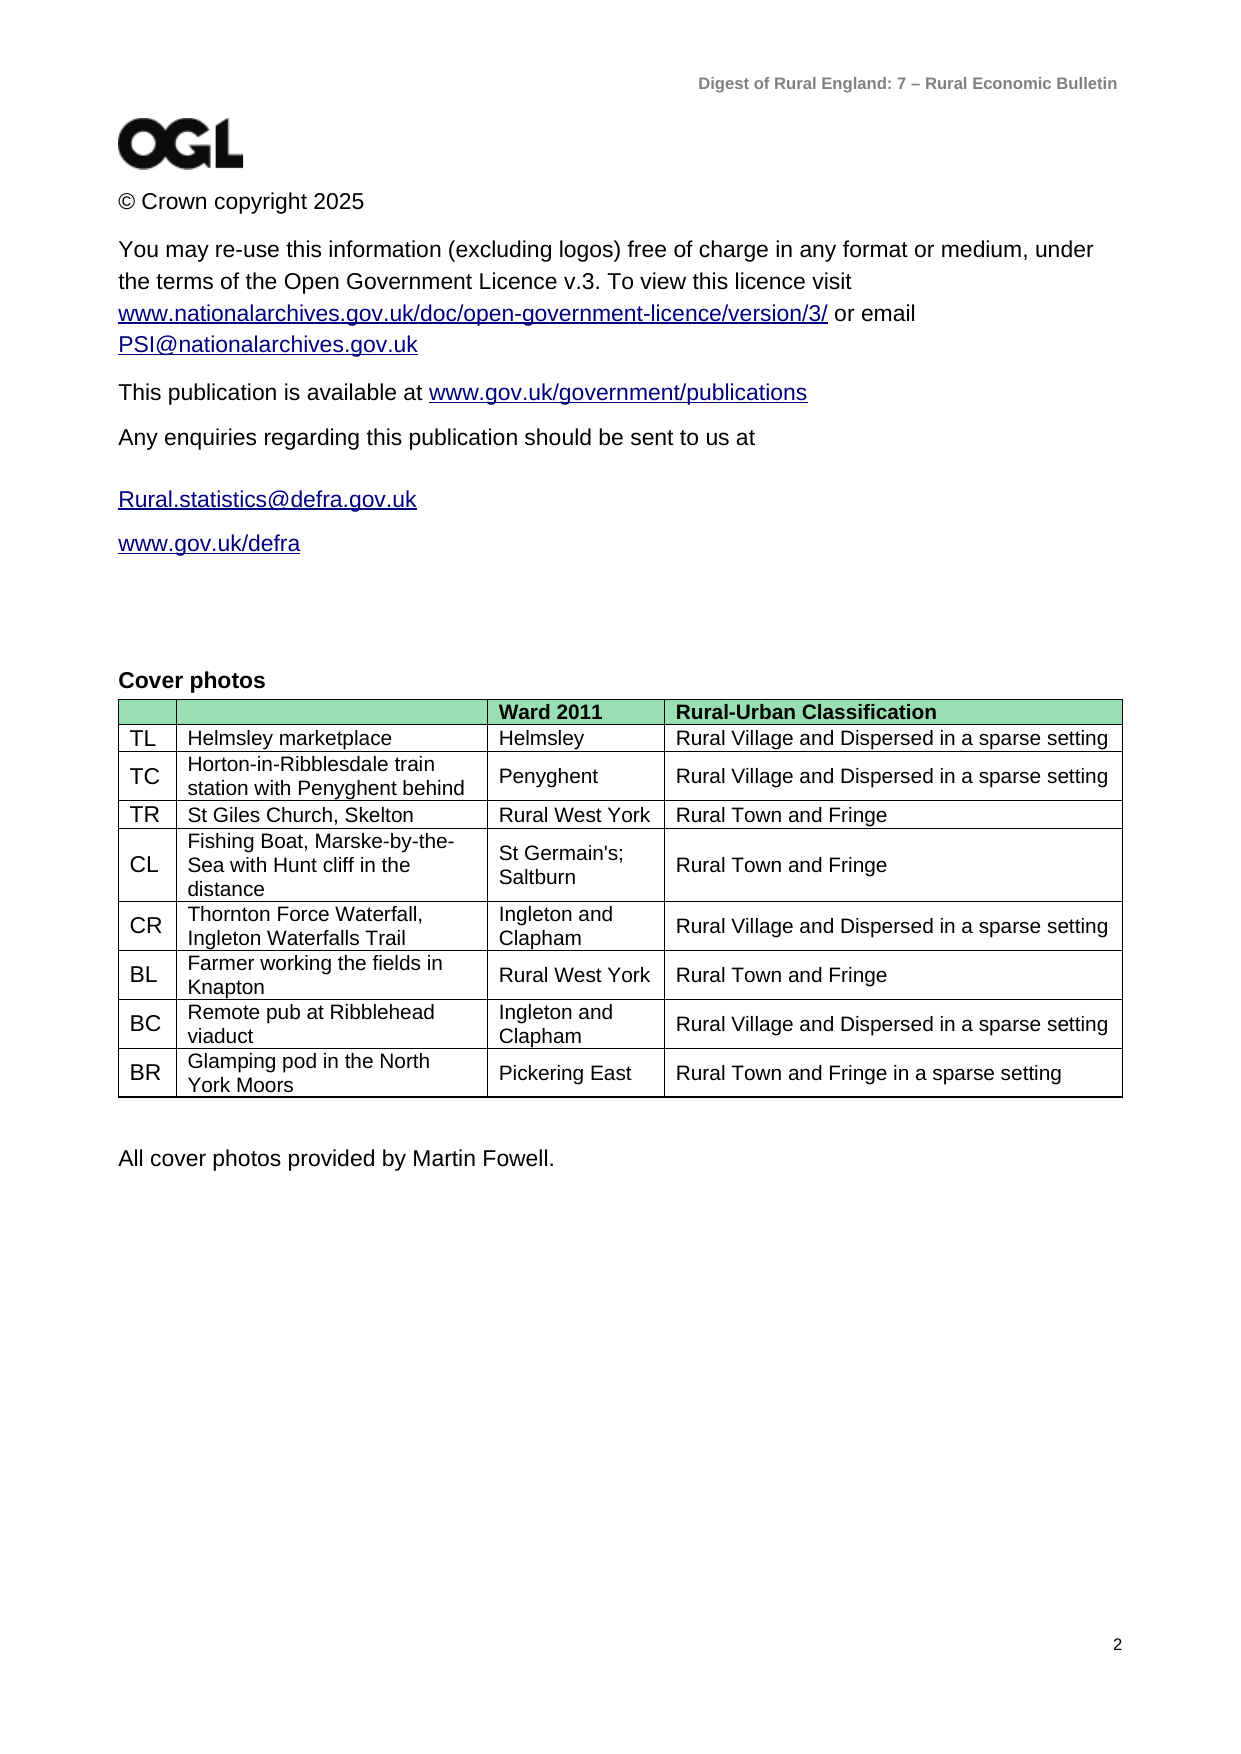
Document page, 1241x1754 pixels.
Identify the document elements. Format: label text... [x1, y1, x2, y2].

table_header Rural-Urban Classification [665, 700, 1122, 724]
text Rural.statistics@defra.gov.uk [118, 486, 1122, 512]
table_cell Rural Town and Fringe in a sparse setting [665, 1049, 1122, 1096]
table_header [177, 700, 487, 724]
table_cell BR [119, 1049, 176, 1096]
table_cell Rural West York [488, 951, 664, 998]
table_cell Pickering East [488, 1049, 664, 1096]
table_cell Fishing Boat, Marske-by-the-Sea with Hunt cliff in the distance [177, 829, 487, 901]
table_cell BC [119, 1000, 176, 1047]
table_header [119, 700, 176, 724]
table_cell Remote pub at Ribblehead viaduct [177, 1000, 487, 1047]
table_cell Thornton Force Waterfall, Ingleton Waterfalls Trail [177, 902, 487, 949]
table_cell Rural West York [488, 801, 664, 828]
table_header Ward 2011 [488, 700, 664, 724]
table_cell Ingleton and Clapham [488, 1000, 664, 1047]
table_cell Rural Village and Dispersed in a sparse setting [665, 902, 1122, 949]
table_cell Helmsley [488, 725, 664, 751]
table_cell Glamping pod in the North York Moors [177, 1049, 487, 1096]
table_cell Rural Village and Dispersed in a sparse setting [665, 725, 1122, 751]
table_cell Penyghent [488, 752, 664, 800]
table_cell St Germain's; Saltburn [488, 829, 664, 901]
text Cover photos [118, 667, 1122, 694]
table_cell BL [119, 951, 176, 998]
text You may re-use this information (excluding logos) free of charge in any format or medium, under the terms of the Open Government Licence v.3. To view this licence visit www.nationalarchives.gov.uk/doc/open-government-licence/version/3/ or email PSI@nationalarchives.gov.uk [118, 236, 1122, 357]
table_cell Horton-in-Ribblesdale train station with Penyghent behind [177, 752, 487, 800]
table_cell St Giles Church, Skelton [177, 801, 487, 828]
text Any enquiries regarding this publication should be sent to us at [118, 424, 1122, 450]
table_cell TR [119, 801, 176, 828]
table_cell Rural Town and Fringe [665, 829, 1122, 901]
table_cell Rural Village and Dispersed in a sparse setting [665, 1000, 1122, 1047]
table_cell Rural Village and Dispersed in a sparse setting [665, 752, 1122, 800]
text www.gov.uk/defra [118, 530, 1122, 557]
text © Crown copyright 2025 [118, 188, 1122, 214]
table_cell CR [119, 902, 176, 949]
table_cell Rural Town and Fringe [665, 801, 1122, 828]
table_cell Rural Town and Fringe [665, 951, 1122, 998]
table_cell TL [119, 725, 176, 751]
text All cover photos provided by Martin Fowell. [118, 1145, 1122, 1171]
table_cell TC [119, 752, 176, 800]
text This publication is available at www.gov.uk/government/publications [118, 379, 1122, 406]
table_cell Ingleton and Clapham [488, 902, 664, 949]
table_cell Farmer working the fields in Knapton [177, 951, 487, 998]
table_cell CL [119, 829, 176, 901]
table_cell Helmsley marketplace [177, 725, 487, 751]
